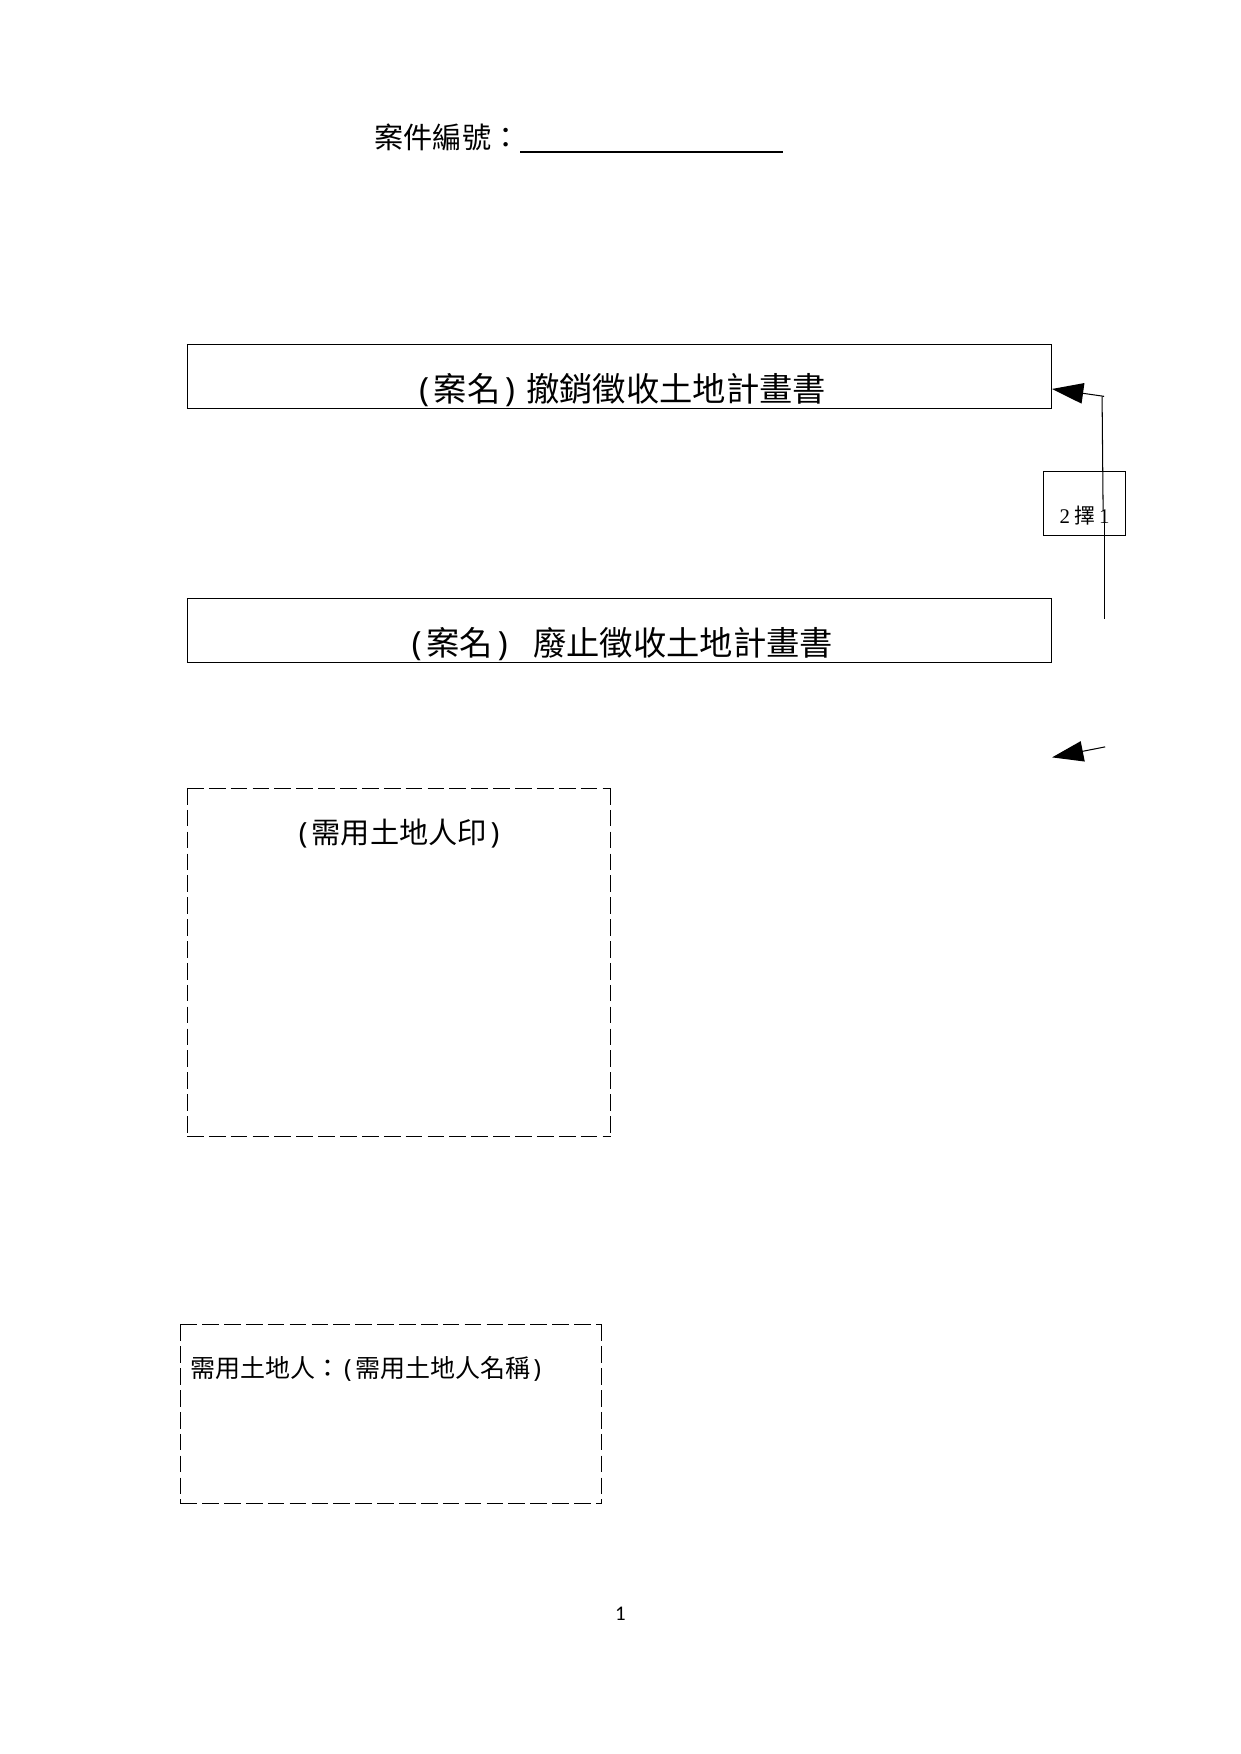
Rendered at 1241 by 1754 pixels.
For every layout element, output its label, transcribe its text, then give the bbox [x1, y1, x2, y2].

table_header (案名) 廢止徵收土地計畫書 [188, 599, 1051, 662]
table_header 2擇1 [1104, 472, 1125, 535]
table_header (案名) 撤銷徵收土地計畫書 [188, 345, 1051, 408]
text 案件編號： [187, 94, 1053, 157]
table_header (需用土地人印) [188, 788, 610, 1136]
table_header 2擇1 [1044, 472, 1104, 535]
table_header 需用土地人：(需用土地人名稱) [181, 1324, 602, 1502]
